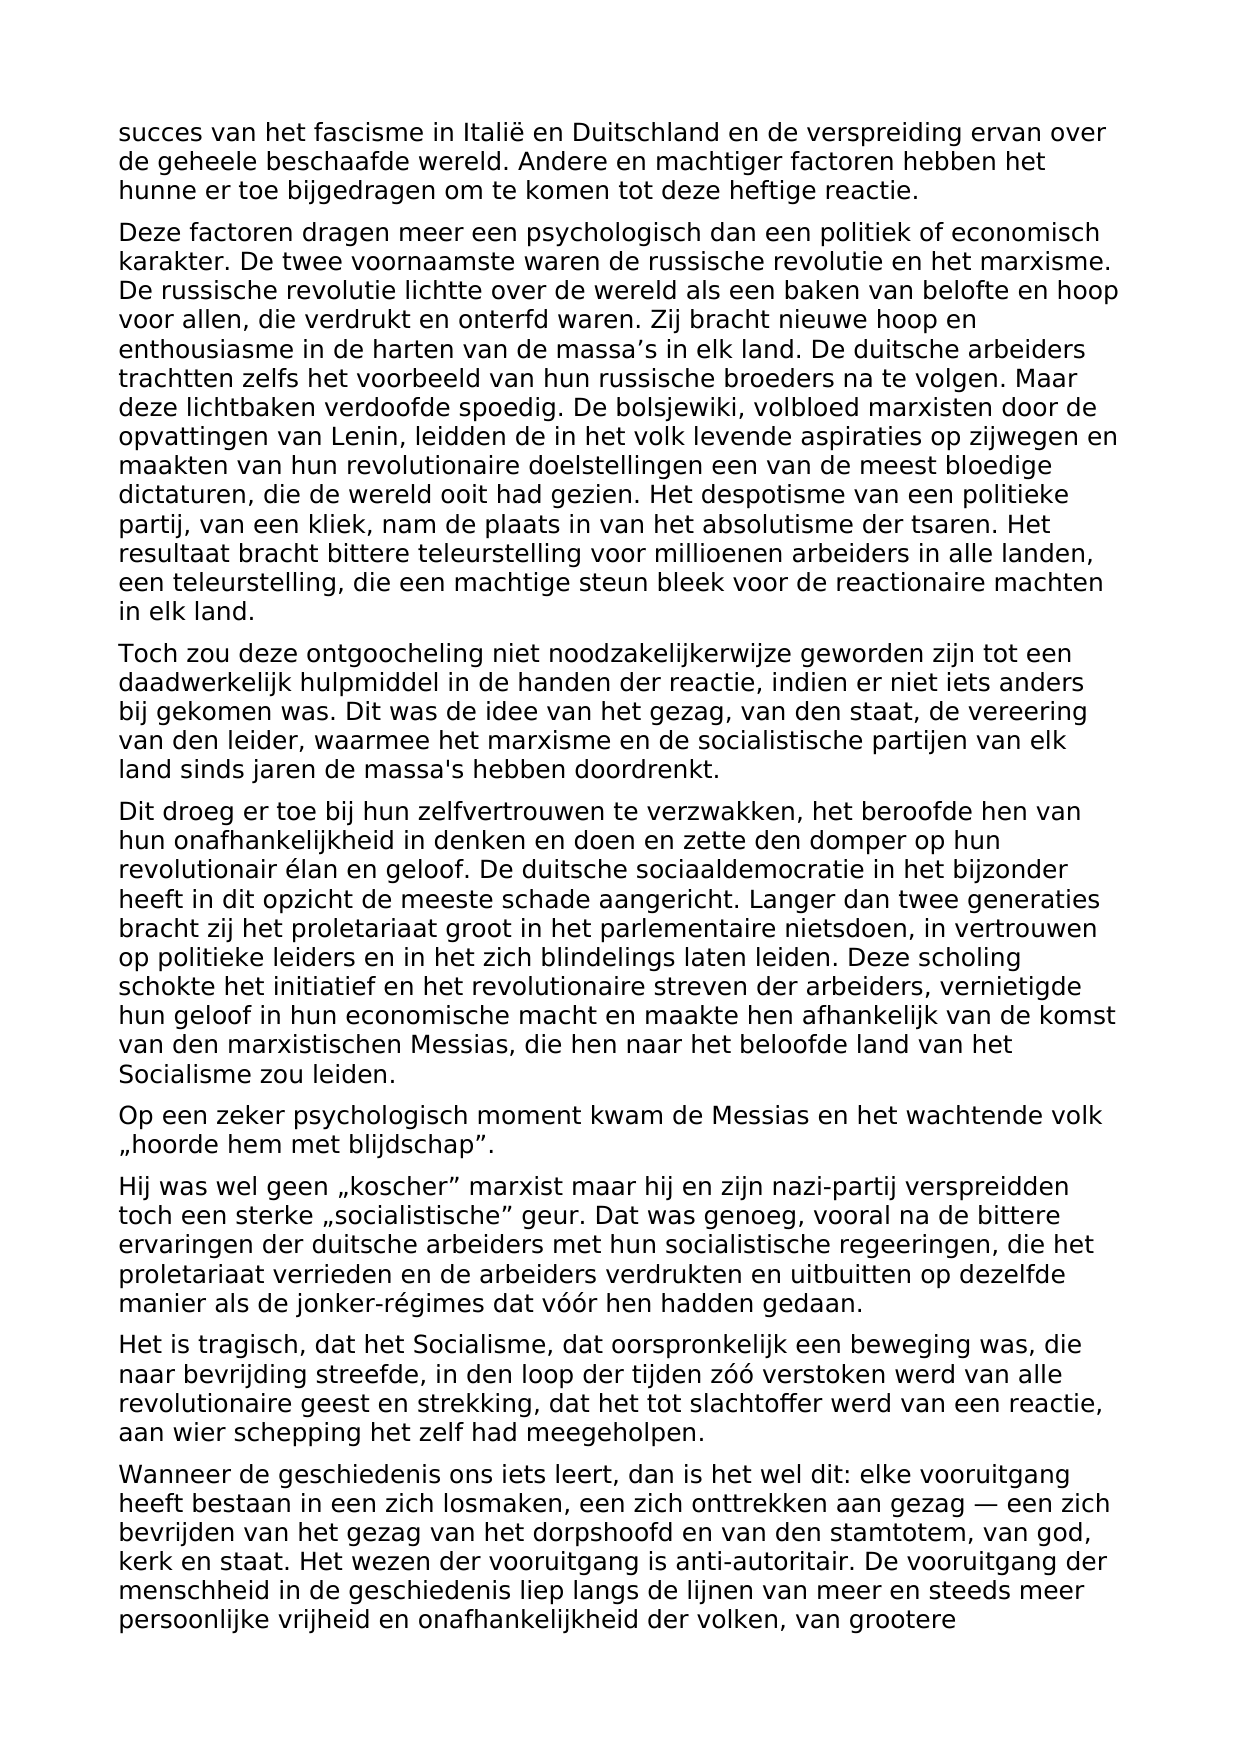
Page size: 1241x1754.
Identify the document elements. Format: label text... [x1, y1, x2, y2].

text Deze factoren dragen meer een psychologisch dan een politiek of economisch karakter. De twee voornaamste waren de russische revolutie en het marxisme. De russische revolutie lichtte over de wereld als een baken van belofte en hoop voor allen, die verdrukt en onterfd waren. Zij bracht nieuwe hoop en enthousiasme in de harten van de massa’s in elk land. De duitsche arbeiders trachtten zelfs het voorbeeld van hun russische broeders na te volgen. Maar deze lichtbaken verdoofde spoedig. De bolsjewiki, volbloed marxisten door de opvattingen van Lenin, leidden de in het volk levende aspiraties op zijwegen en maakten van hun revolutionaire doelstellingen een van de meest bloedige dictaturen, die de wereld ooit had gezien. Het despotisme van een politieke partij, van een kliek, nam de plaats in van het absolutisme der tsaren. Het resultaat bracht bittere teleurstelling voor millioenen arbeiders in alle landen, een teleurstelling, die een machtige steun bleek voor de reactionaire machten in elk land. [118, 218, 1122, 626]
text Hij was wel geen „koscher” marxist maar hij en zijn nazi-partij verspreidden toch een sterke „socialistische” geur. Dat was genoeg, vooral na de bittere ervaringen der duitsche arbeiders met hun socialistische regeeringen, die het proletariaat verrieden en de arbeiders verdrukten en uitbuitten op dezelfde manier als de jonker-régimes dat vóór hen hadden gedaan. [118, 1172, 1122, 1318]
text Op een zeker psychologisch moment kwam de Messias en het wachtende volk „hoorde hem met blijdschap”. [118, 1101, 1122, 1160]
text Wanneer de geschiedenis ons iets leert, dan is het wel dit: elke vooruitgang heeft bestaan in een zich losmaken, een zich onttrekken aan gezag — een zich bevrijden van het gezag van het dorpshoofd en van den stamtotem, van god, kerk en staat. Het wezen der vooruitgang is anti-autoritair. De vooruitgang der menschheid in de geschiedenis liep langs de lijnen van meer en steeds meer persoonlijke vrijheid en onafhankelijkheid der volken, van grootere [118, 1460, 1122, 1635]
text succes van het fascisme in Italië en Duitschland en de verspreiding ervan over de geheele beschaafde wereld. Andere en machtiger factoren hebben het hunne er toe bijgedragen om te komen tot deze heftige reactie. [118, 118, 1122, 206]
text Dit droeg er toe bij hun zelfvertrouwen te verzwakken, het beroofde hen van hun onafhankelijkheid in denken en doen en zette den domper op hun revolutionair élan en geloof. De duitsche sociaaldemocratie in het bijzonder heeft in dit opzicht de meeste schade aangericht. Langer dan twee generaties bracht zij het proletariaat groot in het parlementaire nietsdoen, in vertrouwen op politieke leiders en in het zich blindelings laten leiden. Deze scholing schokte het initiatief en het revolutionaire streven der arbeiders, vernietigde hun geloof in hun economische macht en maakte hen afhankelijk van de komst van den marxistischen Messias, die hen naar het beloofde land van het Socialisme zou leiden. [118, 797, 1122, 1089]
text Toch zou deze ontgoocheling niet noodzakelijkerwijze geworden zijn tot een daadwerkelijk hulpmiddel in de handen der reactie, indien er niet iets anders bij gekomen was. Dit was de idee van het gezag, van den staat, de vereering van den leider, waarmee het marxisme en de socialistische partijen van elk land sinds jaren de massa's hebben doordrenkt. [118, 639, 1122, 785]
text Het is tragisch, dat het Socialisme, dat oorspronkelijk een beweging was, die naar bevrijding streefde, in den loop der tijden zóó verstoken werd van alle revolutionaire geest en strekking, dat het tot slachtoffer werd van een reactie, aan wier schepping het zelf had meegeholpen. [118, 1331, 1122, 1447]
